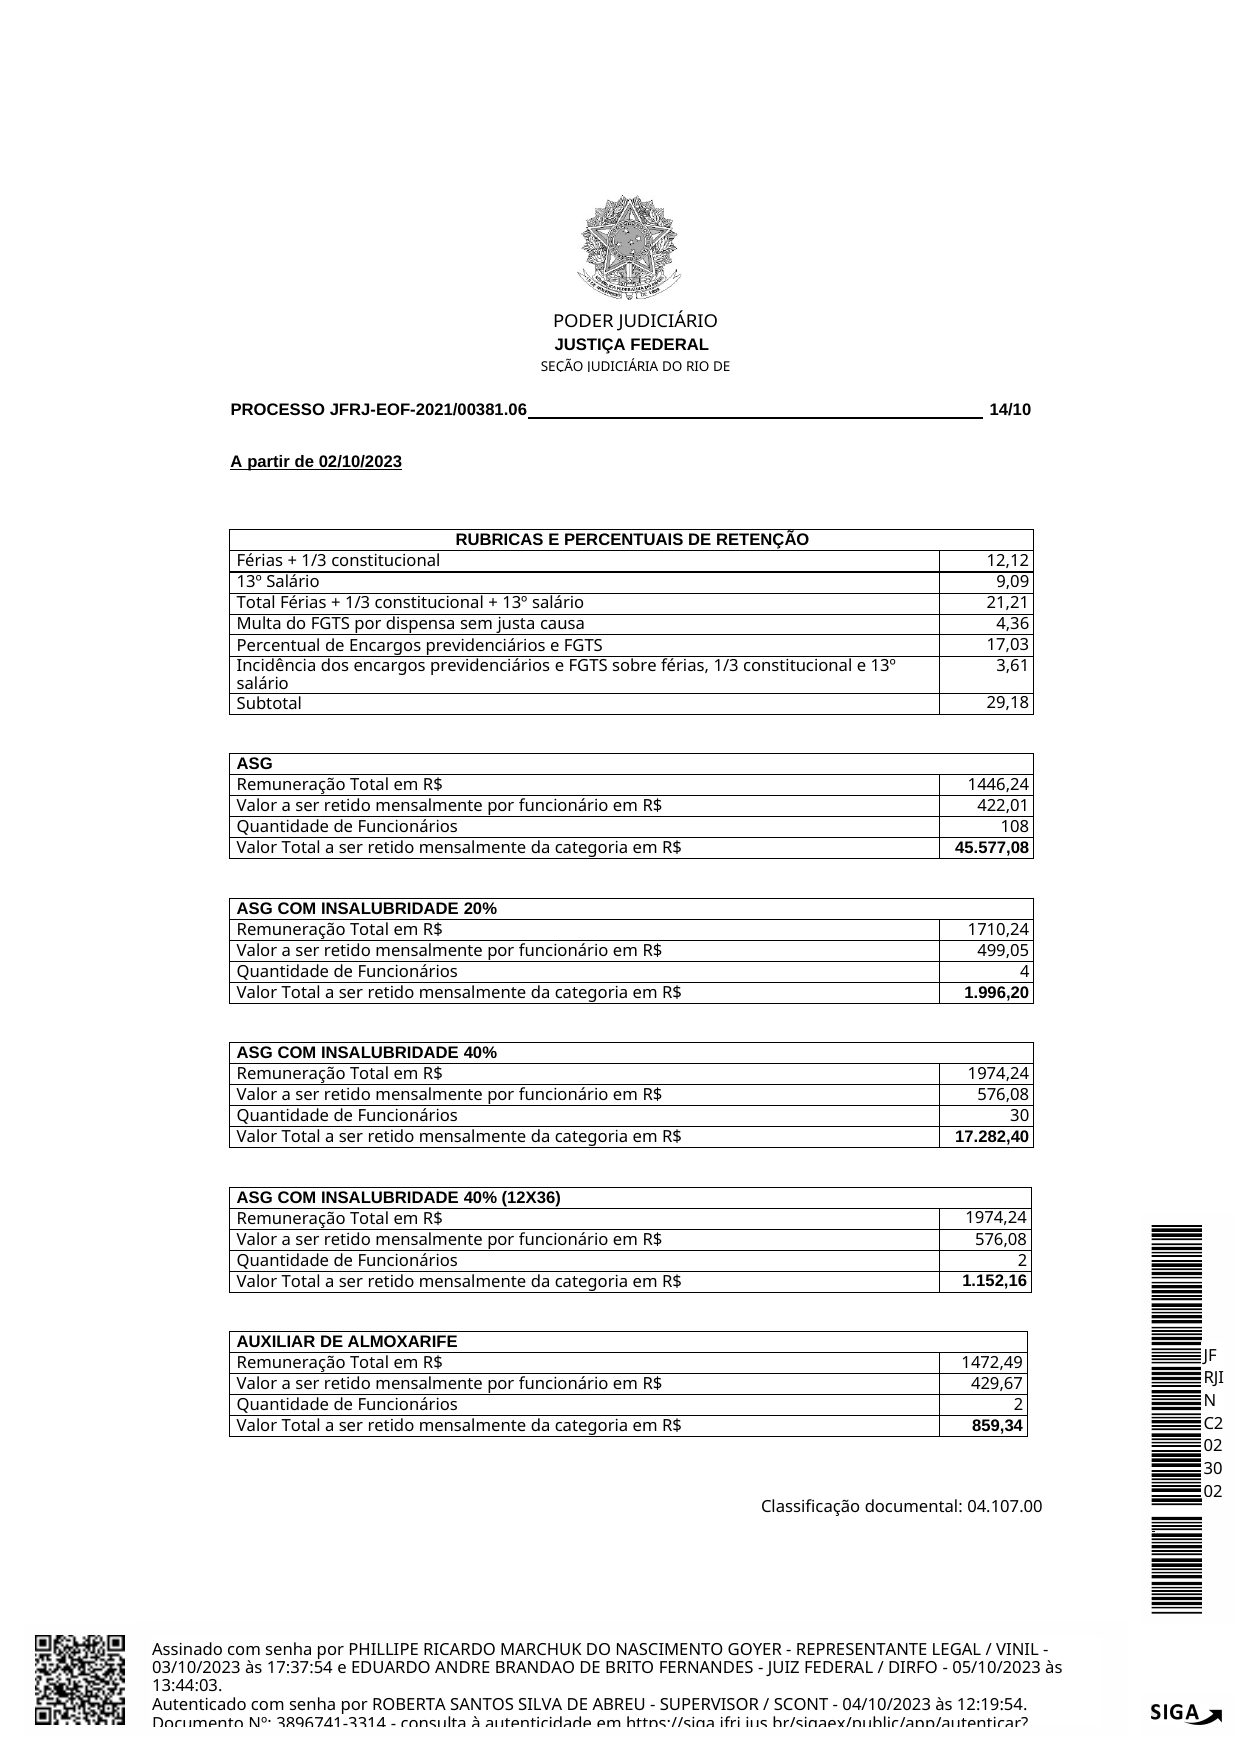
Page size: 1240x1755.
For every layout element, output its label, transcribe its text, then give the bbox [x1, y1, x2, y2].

table_cell Remuneração Total em R$ [230, 1353, 939, 1373]
table_cell Remuneração Total em R$ [230, 1209, 939, 1229]
table_cell Valor a ser retido mensalmente por funcionário em R$ [230, 1374, 939, 1394]
table_cell 1.996,20 [940, 983, 1033, 1003]
table_cell 499,05 [940, 941, 1033, 961]
table_cell Quantidade de Funcionários [230, 817, 939, 837]
table_cell Percentual de Encargos previdenciários e FGTS [230, 635, 939, 656]
table_cell Remuneração Total em R$ [230, 920, 939, 939]
table_cell 1446,24 [940, 775, 1033, 795]
table_cell 21,21 [940, 594, 1033, 613]
table_cell Quantidade de Funcionários [230, 1251, 939, 1271]
table_header ASG [230, 754, 1033, 774]
table_header ASG COM INSALUBRIDADE 20% [230, 899, 1033, 919]
table_cell 429,67 [940, 1374, 1027, 1394]
table_cell Quantidade de Funcionários [230, 1106, 939, 1126]
table_header AUXILIAR DE ALMOXARIFE [230, 1332, 1027, 1352]
table_cell Valor Total a ser retido mensalmente da categoria em R$ [230, 838, 939, 858]
table_cell 1710,24 [940, 920, 1033, 939]
table_cell Quantidade de Funcionários [230, 962, 939, 982]
table_cell 17.282,40 [940, 1127, 1033, 1147]
table_cell 4,36 [940, 615, 1033, 634]
table_cell 576,08 [940, 1230, 1031, 1249]
table_cell Férias + 1/3 constitucional [230, 551, 939, 571]
table_cell Valor a ser retido mensalmente por funcionário em R$ [230, 796, 939, 816]
table_cell Valor Total a ser retido mensalmente da categoria em R$ [230, 1272, 939, 1292]
table_cell Quantidade de Funcionários [230, 1395, 939, 1415]
table_cell 1974,24 [940, 1209, 1031, 1229]
subtitle A partir de 02/10/2023 [230, 452, 1239, 471]
table_cell 17,03 [940, 635, 1033, 656]
table_cell Valor Total a ser retido mensalmente da categoria em R$ [230, 1127, 939, 1147]
table_cell 422,01 [940, 796, 1033, 816]
table_cell Valor a ser retido mensalmente por funcionário em R$ [230, 941, 939, 961]
table_cell Multa do FGTS por dispensa sem justa causa [230, 615, 939, 634]
table_cell Remuneração Total em R$ [230, 1064, 939, 1084]
table_header ASG COM INSALUBRIDADE 40% [230, 1043, 1033, 1063]
table_header RUBRICAS E PERCENTUAIS DE RETENÇÃO [230, 530, 1033, 550]
table_cell 859,34 [940, 1416, 1027, 1436]
table_cell 12,12 [940, 551, 1033, 571]
table_cell 1.152,16 [940, 1272, 1031, 1292]
table_cell 3,61 [940, 657, 1033, 692]
table_cell 30 [940, 1106, 1033, 1126]
table_cell Valor Total a ser retido mensalmente da categoria em R$ [230, 983, 939, 1003]
table_cell 108 [940, 817, 1033, 837]
table_cell 1472,49 [940, 1353, 1027, 1373]
table_cell Valor a ser retido mensalmente por funcionário em R$ [230, 1230, 939, 1249]
table_cell 29,18 [940, 694, 1033, 714]
table_header ASG COM INSALUBRIDADE 40% (12X36) [230, 1188, 1031, 1208]
text JFRJINC202300281 [1203, 1343, 1224, 1497]
table_cell 1974,24 [940, 1064, 1033, 1084]
table_cell Valor Total a ser retido mensalmente da categoria em R$ [230, 1416, 939, 1436]
table_cell Incidência dos encargos previdenciários e FGTS sobre férias, 1/3 constitucional e 13º salário [230, 657, 939, 692]
table_cell Valor a ser retido mensalmente por funcionário em R$ [230, 1085, 939, 1105]
table_cell Remuneração Total em R$ [230, 775, 939, 795]
table_cell 4 [940, 962, 1033, 982]
table_cell Total Férias + 1/3 constitucional + 13º salário [230, 594, 939, 613]
table_cell 576,08 [940, 1085, 1033, 1105]
text Classificação documental: 04.107.00 [761, 1494, 1140, 1517]
table_cell 2 [940, 1395, 1027, 1415]
table_cell 13º Salário [230, 573, 939, 592]
table_cell 2 [940, 1251, 1031, 1271]
table_cell 45.577,08 [940, 838, 1033, 858]
table_cell Subtotal [230, 694, 939, 714]
table_cell 9,09 [940, 573, 1033, 592]
